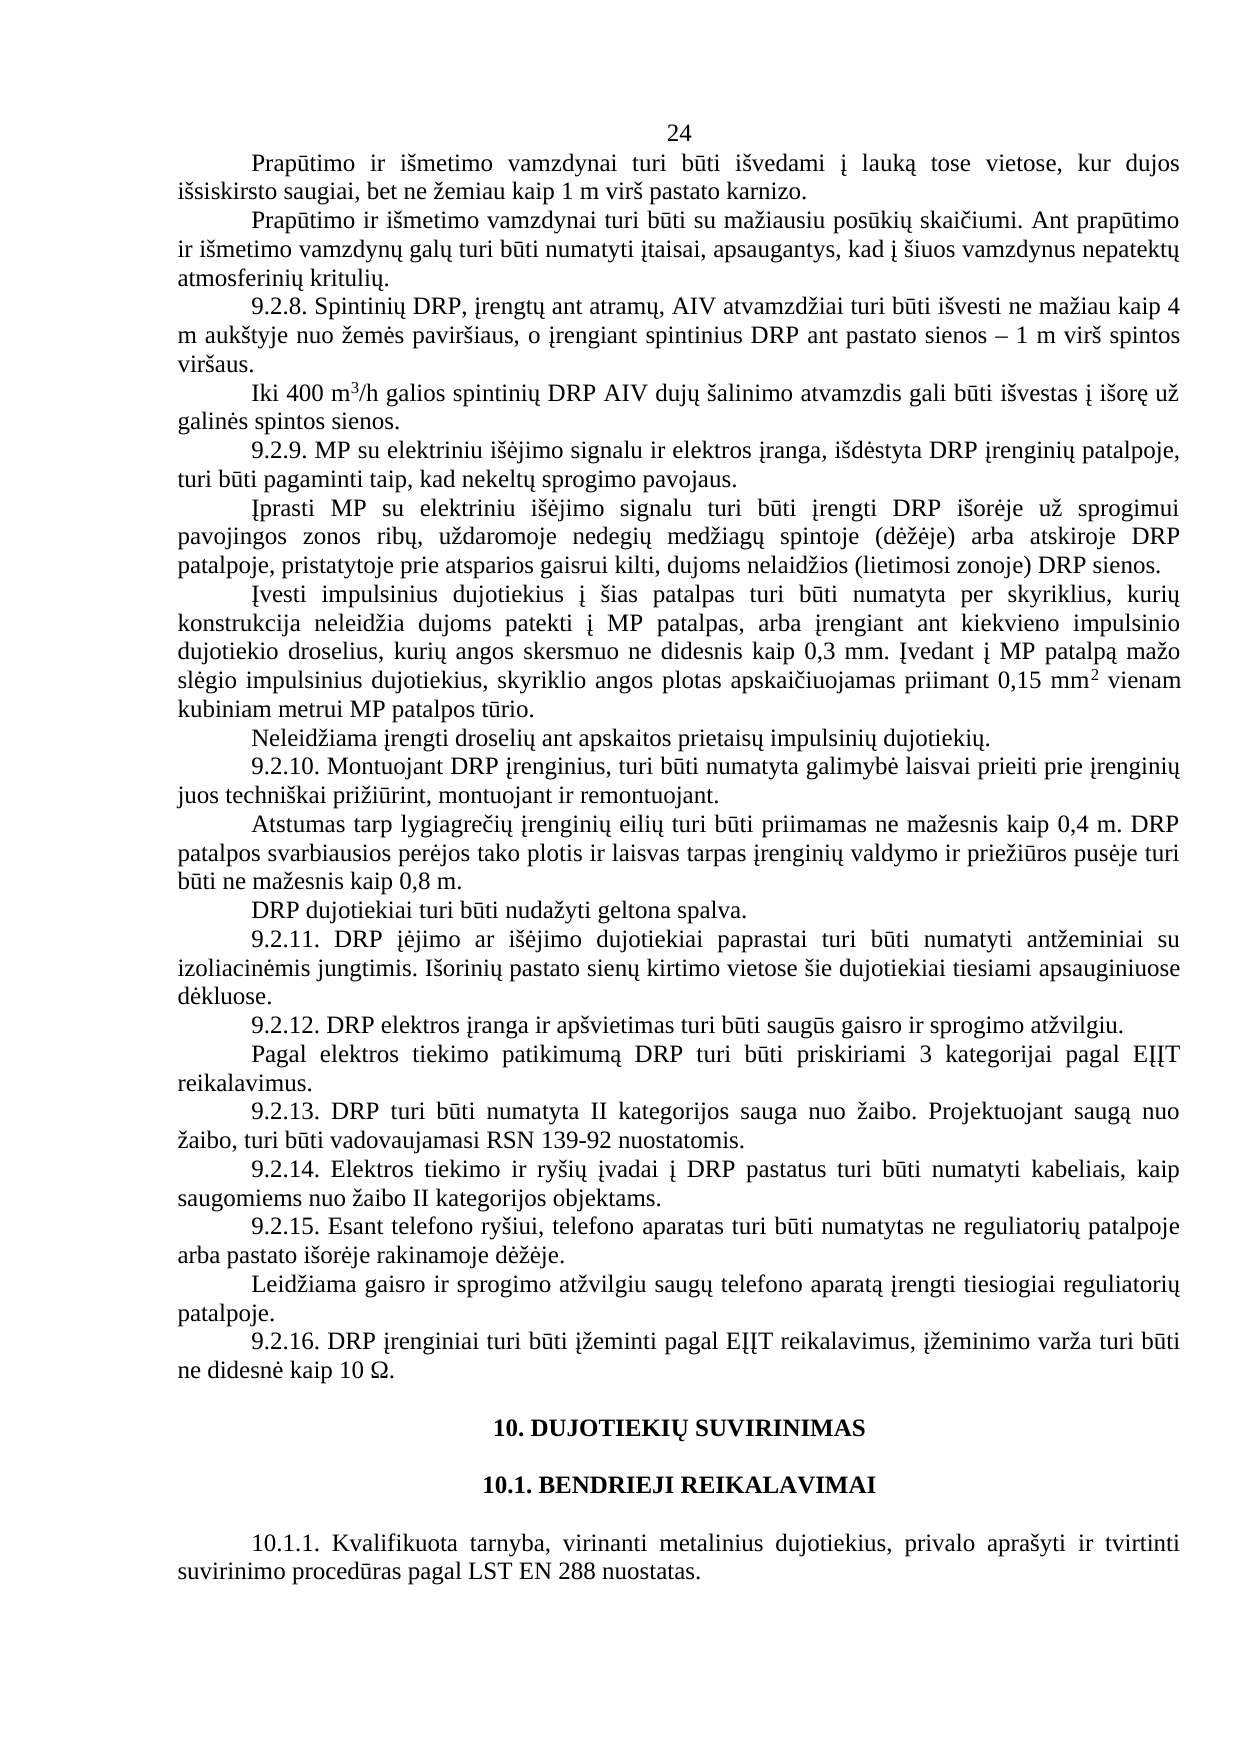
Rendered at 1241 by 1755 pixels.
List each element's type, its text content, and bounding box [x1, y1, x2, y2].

text 9.2.14. Elektros tiekimo ir ryšių įvadai į DRP pastatus turi būti numatyti kabeliais, kaip saugomiems nuo žaibo II kategorijos objektams. [177, 1154, 1181, 1211]
text 9.2.16. DRP įrenginiai turi būti įžeminti pagal EĮĮT reikalavimus, įžeminimo varža turi būti ne didesnė kaip 10 Ω. [177, 1326, 1181, 1384]
text 9.2.15. Esant telefono ryšiui, telefono aparatas turi būti numatytas ne reguliatorių patalpoje arba pastato išorėje rakinamoje dėžėje. [177, 1211, 1181, 1269]
text 9.2.10. Montuojant DRP įrenginius, turi būti numatyta galimybė laisvai prieiti prie įrenginių juos techniškai prižiūrint, montuojant ir remontuojant. [177, 751, 1181, 809]
text Įprasti MP su elektriniu išėjimo signalu turi būti įrengti DRP išorėje už sprogimui pavojingos zonos ribų, uždaromoje nedegių medžiagų spintoje (dėžėje) arba atskiroje DRP patalpoje, pristatytoje prie atsparios gaisrui kilti, dujoms nelaidžios (lietimosi zonoje) DRP sienos. [177, 493, 1181, 579]
text 9.2.13. DRP turi būti numatyta II kategorijos sauga nuo žaibo. Projektuojant saugą nuo žaibo, turi būti vadovaujamasi RSN 139-92 nuostatomis. [177, 1096, 1181, 1154]
text Atstumas tarp lygiagrečių įrenginių eilių turi būti priimamas ne mažesnis kaip 0,4 m. DRP patalpos svarbiausios perėjos tako plotis ir laisvas tarpas įrenginių valdymo ir priežiūros pusėje turi būti ne mažesnis kaip 0,8 m. [177, 809, 1181, 895]
text 9.2.9. MP su elektriniu išėjimo signalu ir elektros įranga, išdėstyta DRP įrenginių patalpoje, turi būti pagaminti taip, kad nekeltų sprogimo pavojaus. [177, 435, 1181, 493]
text 9.2.11. DRP įėjimo ar išėjimo dujotiekiai paprastai turi būti numatyti antžeminiai su izoliacinėmis jungtimis. Išorinių pastato sienų kirtimo vietose šie dujotiekiai tiesiami apsauginiuose dėkluose. [177, 924, 1181, 1010]
text DRP dujotiekiai turi būti nudažyti geltona spalva. [177, 895, 1181, 924]
text 9.2.8. Spintinių DRP, įrengtų ant atramų, AIV atvamzdžiai turi būti išvesti ne mažiau kaip 4 m aukštyje nuo žemės paviršiaus, o įrengiant spintinius DRP ant pastato sienos – 1 m virš spintos viršaus. [177, 291, 1181, 378]
text Iki 400 m3/h galios spintinių DRP AIV dujų šalinimo atvamzdis gali būti išvestas į išorę už galinės spintos sienos. [177, 378, 1181, 435]
text 10. DUJOTIEKIŲ SUVIRINIMAS [177, 1413, 1181, 1441]
text Prapūtimo ir išmetimo vamzdynai turi būti išvedami į lauką tose vietose, kur dujos išsiskirsto saugiai, bet ne žemiau kaip 1 m virš pastato karnizo. [177, 148, 1181, 205]
text Leidžiama gaisro ir sprogimo atžvilgiu saugų telefono aparatą įrengti tiesiogiai reguliatorių patalpoje. [177, 1269, 1181, 1326]
text 9.2.12. DRP elektros įranga ir apšvietimas turi būti saugūs gaisro ir sprogimo atžvilgiu. [177, 1010, 1181, 1039]
text 10.1. BENDRIEJI REIKALAVIMAI [177, 1470, 1181, 1499]
text Prapūtimo ir išmetimo vamzdynai turi būti su mažiausiu posūkių skaičiumi. Ant prapūtimo ir išmetimo vamzdynų galų turi būti numatyti įtaisai, apsaugantys, kad į šiuos vamzdynus nepatektų atmosferinių kritulių. [177, 205, 1181, 291]
text Neleidžiama įrengti droselių ant apskaitos prietaisų impulsinių dujotiekių. [177, 723, 1181, 751]
text Įvesti impulsinius dujotiekius į šias patalpas turi būti numatyta per skyriklius, kurių konstrukcija neleidžia dujoms patekti į MP patalpas, arba įrengiant ant kiekvieno impulsinio dujotiekio droselius, kurių angos skersmuo ne didesnis kaip 0,3 mm. Įvedant į MP patalpą mažo slėgio impulsinius dujotiekius, skyriklio angos plotas apskaičiuojamas priimant 0,15 mm2 vienam kubiniam metrui MP patalpos tūrio. [177, 579, 1181, 723]
text Pagal elektros tiekimo patikimumą DRP turi būti priskiriami 3 kategorijai pagal EĮĮT reikalavimus. [177, 1039, 1181, 1096]
text 10.1.1. Kvalifikuota tarnyba, virinanti metalinius dujotiekius, privalo aprašyti ir tvirtinti suvirinimo procedūras pagal LST EN 288 nuostatas. [177, 1528, 1181, 1585]
